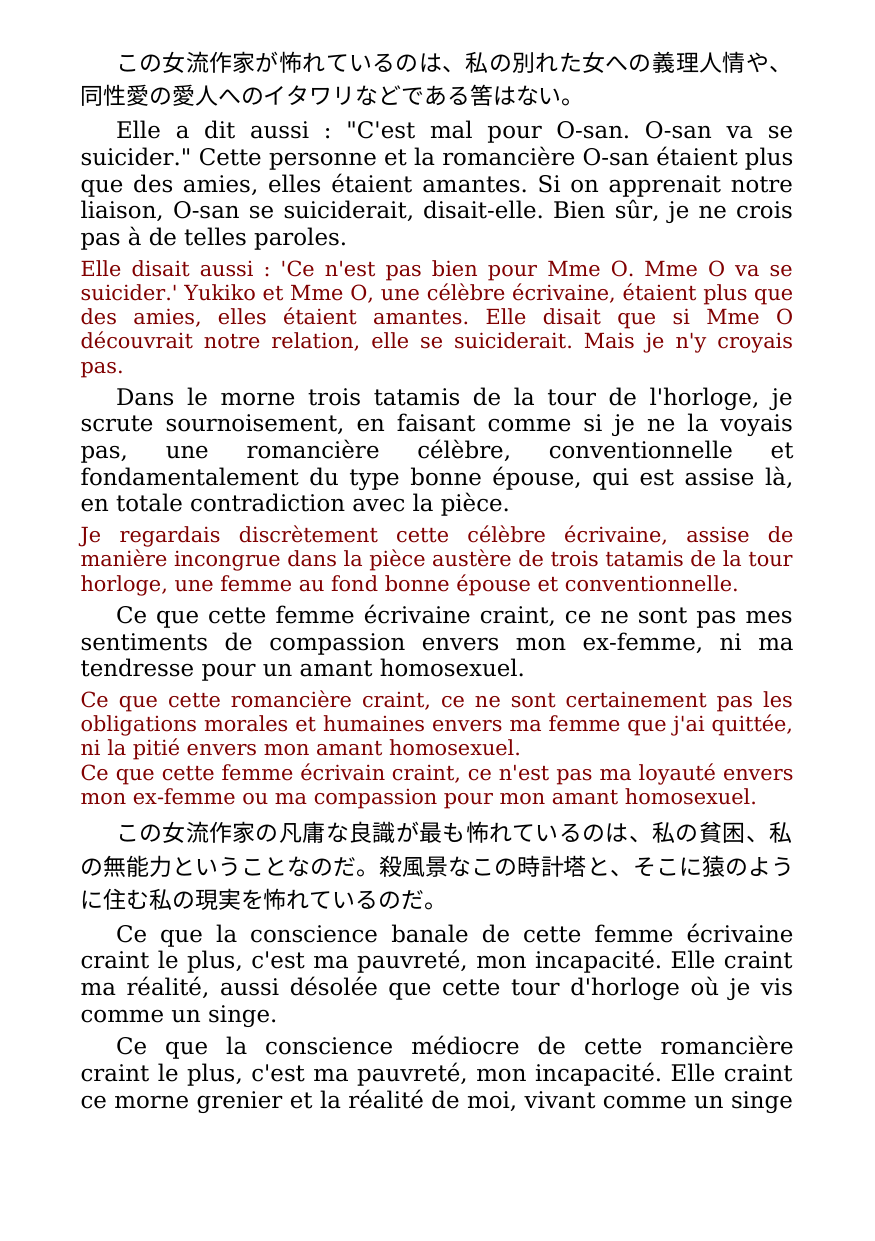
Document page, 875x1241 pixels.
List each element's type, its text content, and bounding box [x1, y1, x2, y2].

text Ce que cette femme écrivain craint, ce n'est pas ma loyauté envers mon ex-femme ou ma compassion pour mon amant homosexuel. [80, 761, 794, 809]
text この女流作家が怖れているのは、私の別れた女への義理人情や、同性愛の愛人へのイタワリなどである筈はない。 [80, 45, 794, 111]
text Ce que la conscience médiocre de cette romancière craint le plus, c'est ma pauvreté, mon incapacité. Elle craint ce morne grenier et la réalité de moi, vivant comme un singe [80, 1033, 794, 1113]
text Ce que cette romancière craint, ce ne sont certainement pas les obligations morales et humaines envers ma femme que j'ai quittée, ni la pitié envers mon amant homosexuel. [80, 688, 794, 761]
text Dans le morne trois tatamis de la tour de l'horloge, je scrute sournoisement, en faisant comme si je ne la voyais pas, une romancière célèbre, conventionnelle et fondamentalement du type bonne épouse, qui est assise là, en totale contradiction avec la pièce. [80, 384, 794, 517]
text Ce que cette femme écrivaine craint, ce ne sont pas mes sentiments de compassion envers mon ex-femme, ni ma tendresse pour un amant homosexuel. [80, 602, 794, 682]
text Elle disait aussi : 'Ce n'est pas bien pour Mme O. Mme O va se suicider.' Yukiko et Mme O, une célèbre écrivaine, étaient plus que des amies, elles étaient amantes. Elle disait que si Mme O découvrait notre relation, elle se suiciderait. Mais je n'y croyais pas. [80, 257, 794, 378]
text Ce que la conscience banale de cette femme écrivaine craint le plus, c'est ma pauvreté, mon incapacité. Elle craint ma réalité, aussi désolée que cette tour d'horloge où je vis comme un singe. [80, 921, 794, 1027]
text この女流作家の凡庸な良識が最も怖れているのは、私の貧困、私の無能力ということなのだ。殺風景なこの時計塔と、そこに猿のように住む私の現実を怖れているのだ。 [80, 815, 794, 915]
text Elle a dit aussi : "C'est mal pour O-san. O-san va se suicider." Cette personne et la romancière O-san étaient plus que des amies, elles étaient amantes. Si on apprenait notre liaison, O-san se suiciderait, disait-elle. Bien sûr, je ne crois pas à de telles paroles. [80, 117, 794, 251]
text Je regardais discrètement cette célèbre écrivaine, assise de manière incongrue dans la pièce austère de trois tatamis de la tour horloge, une femme au fond bonne épouse et conventionnelle. [80, 523, 794, 596]
